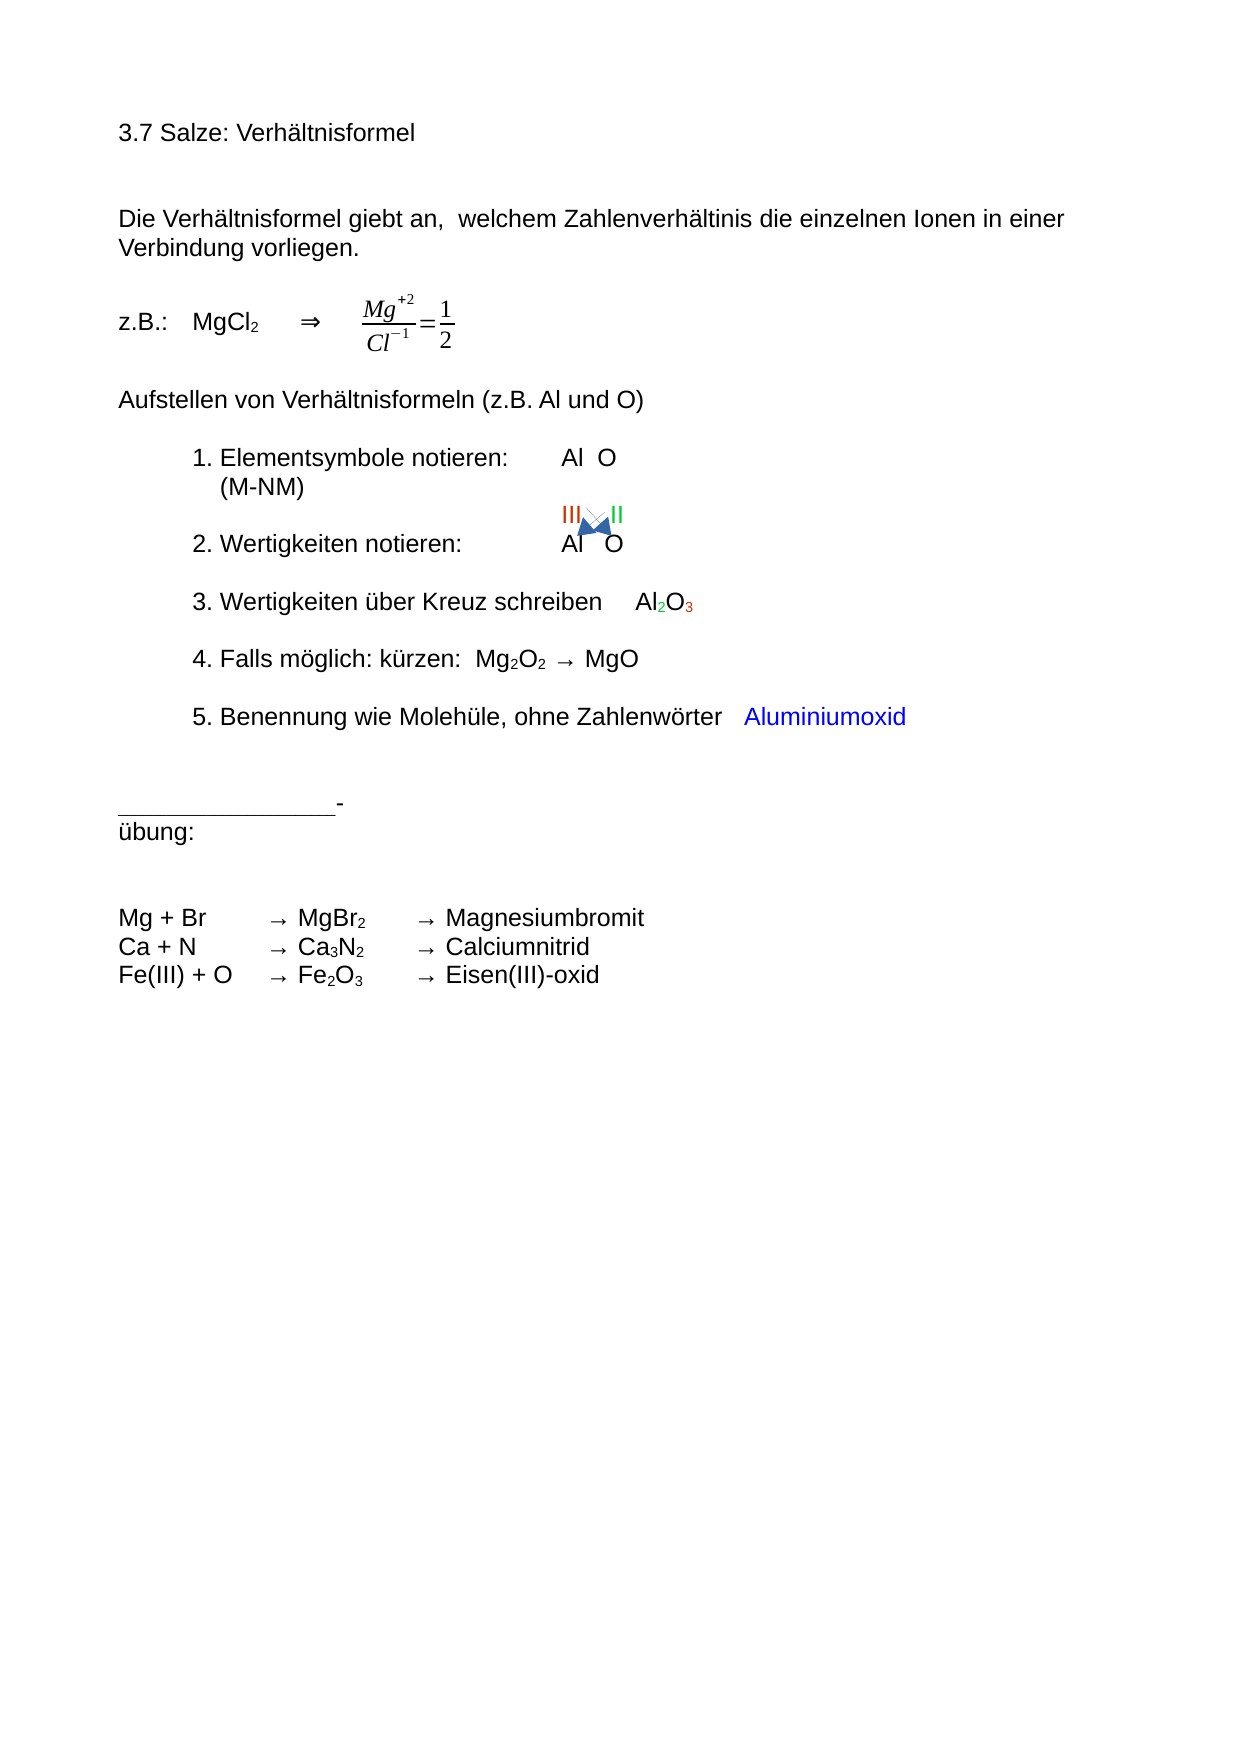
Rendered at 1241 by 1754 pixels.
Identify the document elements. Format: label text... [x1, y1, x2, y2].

text 1. Elementsymbole notieren: Al O [118, 443, 1122, 472]
text 3. Wertigkeiten über Kreuz schreiben Al2O3 [118, 587, 1122, 615]
text 2. Wertigkeiten notieren: Al O [118, 529, 1122, 558]
text Fe(III) + O → Fe2O3 → Eisen(III)-oxid [118, 960, 1122, 989]
text Die Verhältnisformel giebt an, welchem Zahlenverhältinis die einzelnen Ionen in einer Verbindung vorliegen. [118, 204, 1122, 262]
text Ca + N → Ca3N2 → Calciumnitrid [118, 932, 1122, 960]
text Aufstellen von Verhältnisformeln (z.B. Al und O) [118, 385, 1122, 414]
text z.B.: MgCl2 ⇒ [118, 291, 1122, 357]
text übung: [118, 817, 1122, 845]
text ___________________________- [118, 788, 1122, 817]
text 4. Falls möglich: kürzen: Mg2O2 → MgO [118, 644, 1122, 673]
text 5. Benennung wie Molehüle, ohne Zahlenwörter Aluminiumoxid [118, 702, 1122, 730]
text (M-NM) [118, 472, 1122, 500]
text Mg + Br → MgBr2 → Magnesiumbromit [118, 903, 1122, 932]
text 3.7 Salze: Verhältnisformel [118, 118, 1122, 147]
text III II [118, 500, 1122, 529]
